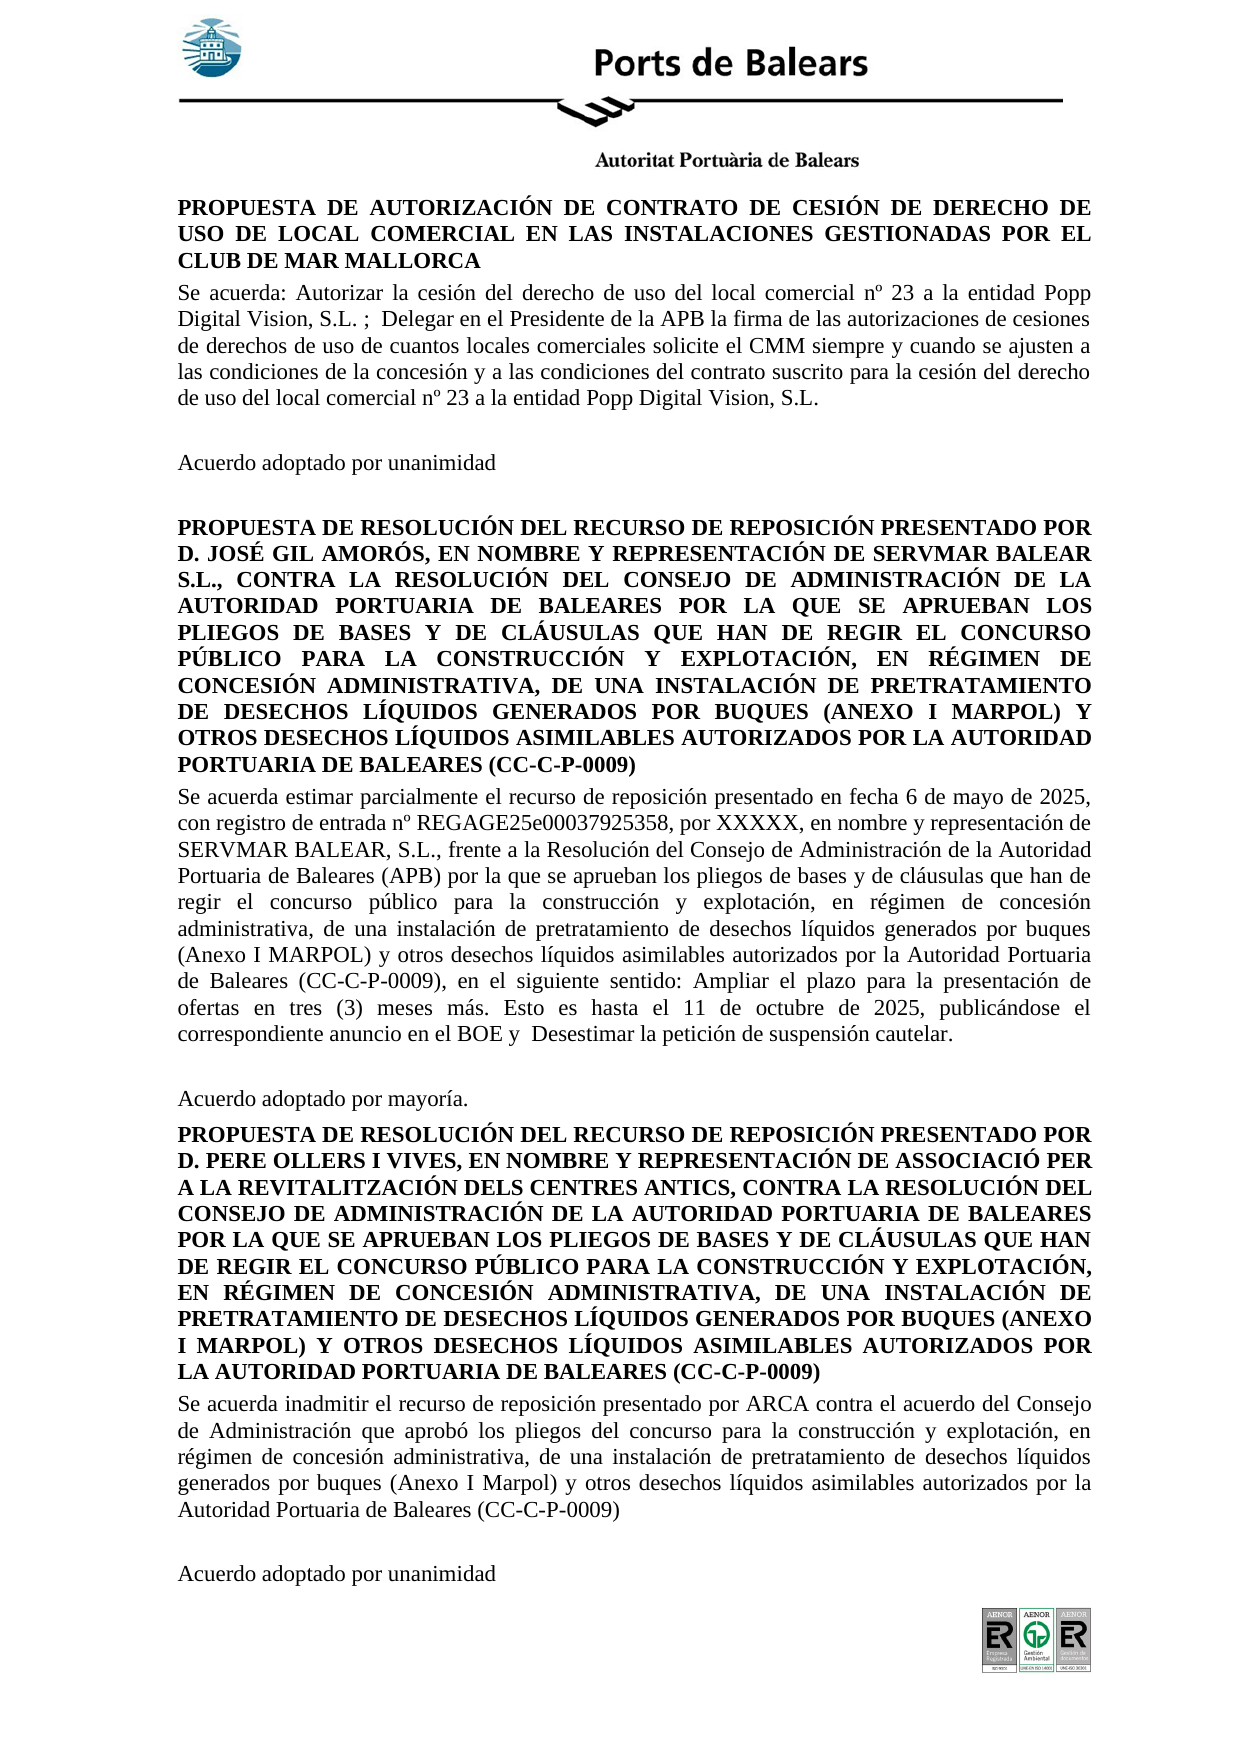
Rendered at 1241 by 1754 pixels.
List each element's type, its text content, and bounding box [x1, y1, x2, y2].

text Se acuerda: Autorizar la cesión del derecho de uso del local comercial nº 23 a la entidad Popp Digital Vision, S.L. ; Delegar en el Presidente de la APB la firma de las autorizaciones de cesiones de derechos de uso de cuantos locales comerciales solicite el CMM siempre y cuando se ajusten a las condiciones de la concesión y a las condiciones del contrato suscrito para la cesión del derecho de uso del local comercial nº 23 a la entidad Popp Digital Vision, S.L. [177, 279, 1093, 411]
text Se acuerda inadmitir el recurso de reposición presentado por ARCA contra el acuerdo del Consejo de Administración que aprobó los pliegos del concurso para la construcción y explotación, en régimen de concesión administrativa, de una instalación de pretratamiento de desechos líquidos generados por buques (Anexo I Marpol) y otros desechos líquidos asimilables autorizados por la Autoridad Portuaria de Baleares (CC-C-P-0009) [177, 1390, 1093, 1522]
text Se acuerda estimar parcialmente el recurso de reposición presentado en fecha 6 de mayo de 2025, con registro de entrada nº REGAGE25e00037925358, por XXXXX, en nombre y representación de SERVMAR BALEAR, S.L., frente a la Resolución del Consejo de Administración de la Autoridad Portuaria de Baleares (APB) por la que se aprueban los pliegos de bases y de cláusulas que han de regir el concurso público para la construcción y explotación, en régimen de concesión administrativa, de una instalación de pretratamiento de desechos líquidos generados por buques (Anexo I MARPOL) y otros desechos líquidos asimilables autorizados por la Autoridad Portuaria de Baleares (CC-C-P-0009), en el siguiente sentido: Ampliar el plazo para la presentación de ofertas en tres (3) meses más. Esto es hasta el 11 de octubre de 2025, publicándose el correspondiente anuncio en el BOE y Desestimar la petición de suspensión cautelar. [177, 783, 1093, 1047]
text PROPUESTA DE RESOLUCIÓN DEL RECURSO DE REPOSICIÓN PRESENTADO POR D. PERE OLLERS I VIVES, EN NOMBRE Y REPRESENTACIÓN DE ASSOCIACIÓ PER A LA REVITALITZACIÓN DELS CENTRES ANTICS, CONTRA LA RESOLUCIÓN DEL CONSEJO DE ADMINISTRACIÓN DE LA AUTORIDAD PORTUARIA DE BALEARES POR LA QUE SE APRUEBAN LOS PLIEGOS DE BASES Y DE CLÁUSULAS QUE HAN DE REGIR EL CONCURSO PÚBLICO PARA LA CONSTRUCCIÓN Y EXPLOTACIÓN, EN RÉGIMEN DE CONCESIÓN ADMINISTRATIVA, DE UNA INSTALACIÓN DE PRETRATAMIENTO DE DESECHOS LÍQUIDOS GENERADOS POR BUQUES (ANEXO I MARPOL) Y OTROS DESECHOS LÍQUIDOS ASIMILABLES AUTORIZADOS POR LA AUTORIDAD PORTUARIA DE BALEARES (CC-C-P-0009) [177, 1121, 1093, 1384]
text Acuerdo adoptado por unanimidad [177, 1560, 1093, 1587]
text Acuerdo adoptado por mayoría. [177, 1085, 1093, 1111]
text PROPUESTA DE RESOLUCIÓN DEL RECURSO DE REPOSICIÓN PRESENTADO POR D. JOSÉ GIL AMORÓS, EN NOMBRE Y REPRESENTACIÓN DE SERVMAR BALEAR S.L., CONTRA LA RESOLUCIÓN DEL CONSEJO DE ADMINISTRACIÓN DE LA AUTORIDAD PORTUARIA DE BALEARES POR LA QUE SE APRUEBAN LOS PLIEGOS DE BASES Y DE CLÁUSULAS QUE HAN DE REGIR EL CONCURSO PÚBLICO PARA LA CONSTRUCCIÓN Y EXPLOTACIÓN, EN RÉGIMEN DE CONCESIÓN ADMINISTRATIVA, DE UNA INSTALACIÓN DE PRETRATAMIENTO DE DESECHOS LÍQUIDOS GENERADOS POR BUQUES (ANEXO I MARPOL) Y OTROS DESECHOS LÍQUIDOS ASIMILABLES AUTORIZADOS POR LA AUTORIDAD PORTUARIA DE BALEARES (CC-C-P-0009) [177, 513, 1093, 777]
text Acuerdo adoptado por unanimidad [177, 449, 1093, 475]
text PROPUESTA DE AUTORIZACIÓN DE CONTRATO DE CESIÓN DE DERECHO DE USO DE LOCAL COMERCIAL EN LAS INSTALACIONES GESTIONADAS POR EL CLUB DE MAR MALLORCA [177, 170, 1093, 273]
